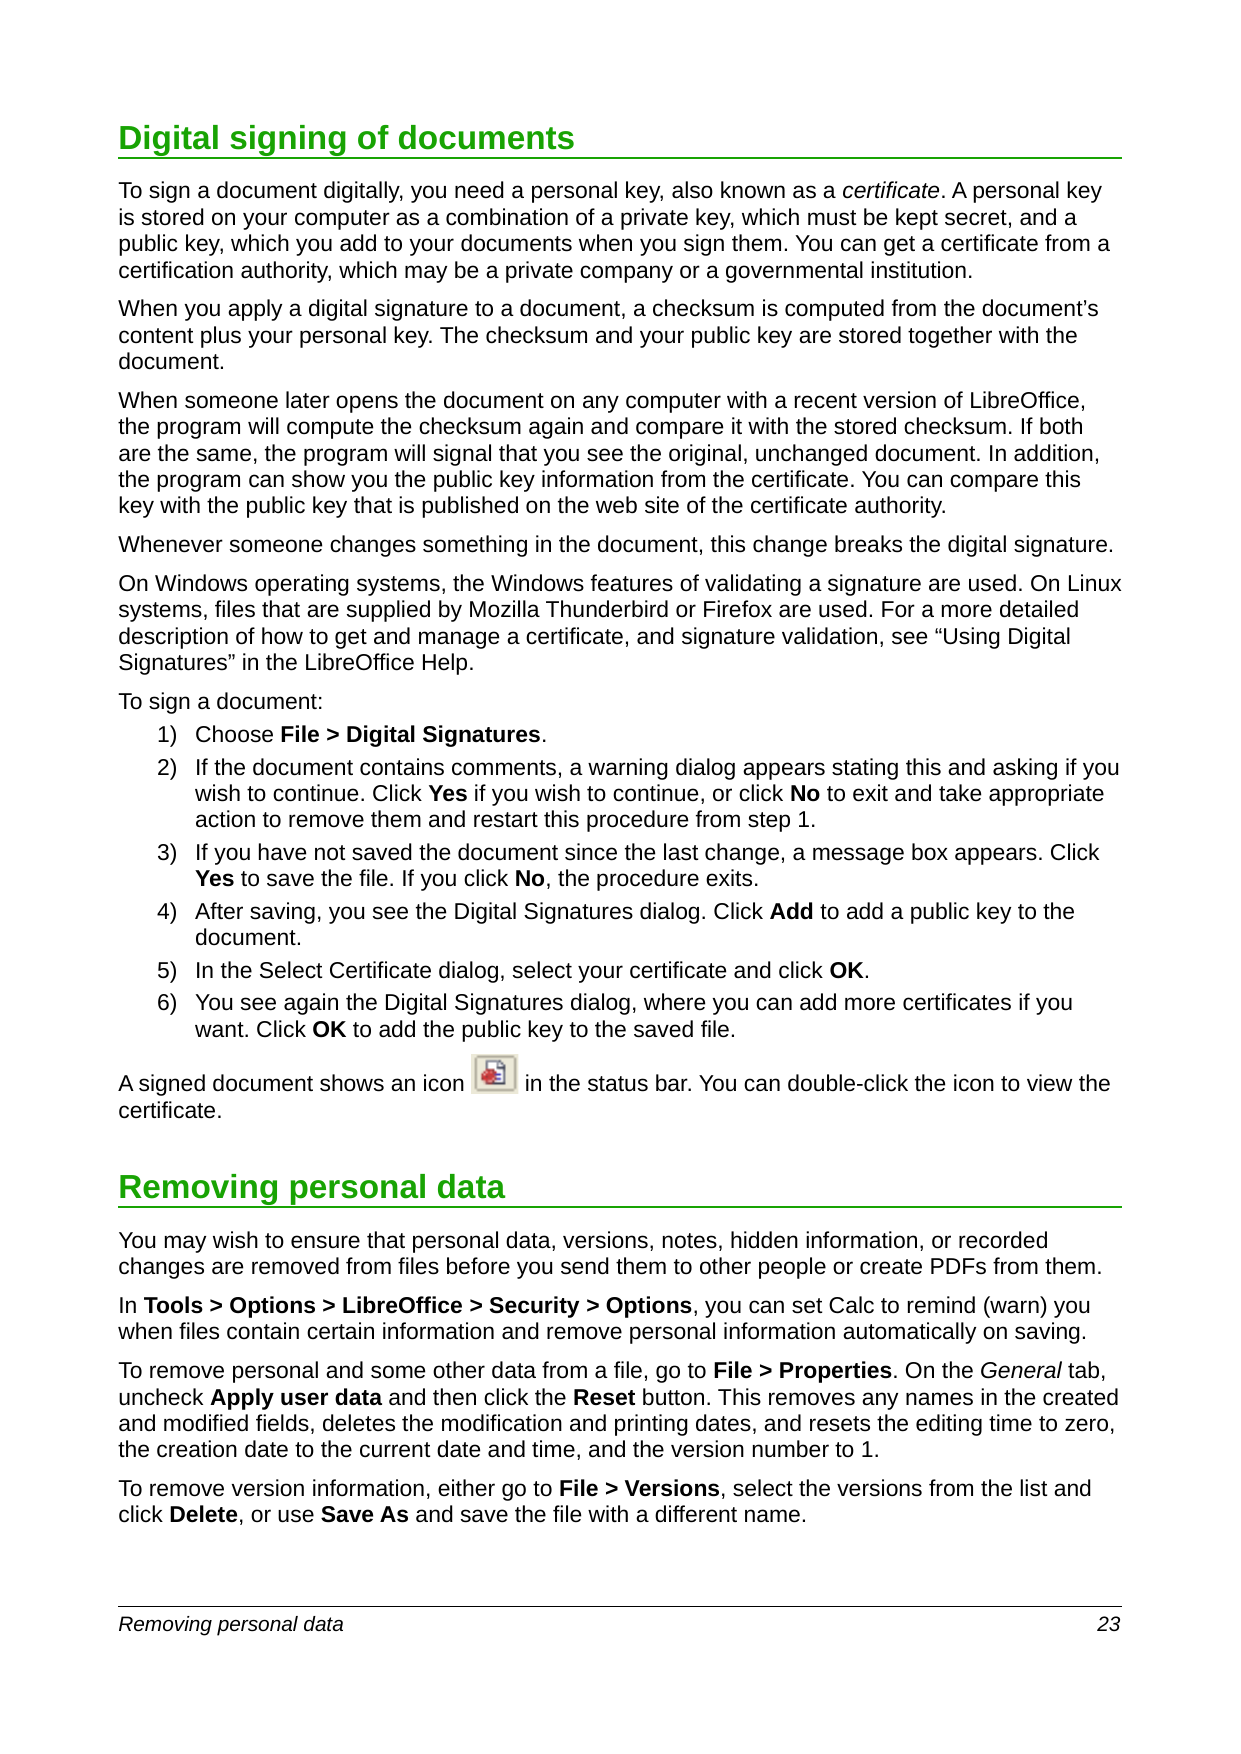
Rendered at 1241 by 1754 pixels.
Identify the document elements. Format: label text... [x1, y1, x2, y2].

list Choose File > Digital Signatures. [177, 721, 1122, 747]
text To sign a document digitally, you need a personal key, also known as a certificate. A personal key is stored on your computer as a combination of a private key, which must be kept secret, and a public key, which you add to your documents when you sign them. You can get a certificate from a certification authority, which may be a private company or a governmental institution. [118, 177, 1122, 283]
text To remove personal and some other data from a file, go to File > Properties. On the General tab, uncheck Apply user data and then click the Reset button. This removes any names in the created and modified fields, deletes the modification and printing dates, and resets the editing time to zero, the creation date to the current date and time, and the version number to 1. [118, 1357, 1122, 1462]
list After saving, you see the Digital Signatures dialog. Click Add to add a public key to the document. [177, 898, 1122, 950]
text On Windows operating systems, the Windows features of validating a signature are used. On Linux systems, files that are supplied by Mozilla Thunderbird or Firefox are used. For a more detailed description of how to get and manage a certificate, and signature validation, see “Using Digital Signatures” in the LibreOffice Help. [118, 570, 1122, 676]
list You see again the Digital Signatures dialog, where you can add more certificates if you want. Click OK to add the public key to the saved file. [177, 989, 1122, 1042]
text In Tools > Options > LibreOffice > Security > Options, you can set Calc to remind (warn) you when files contain certain information and remove personal information automatically on saving. [118, 1292, 1122, 1344]
subtitle Removing personal data [118, 1167, 1122, 1206]
text Whenever someone changes something in the document, this change breaks the digital signature. [118, 531, 1122, 558]
list In the Select Certificate dialog, select your certificate and click OK. [177, 957, 1122, 983]
text When you apply a digital signature to a document, a checksum is computed from the document’s content plus your personal key. The checksum and your public key are stored together with the document. [118, 295, 1122, 374]
list If you have not saved the document since the last change, a message box appears. Click Yes to save the file. If you click No, the procedure exits. [177, 839, 1122, 891]
text When someone later opens the document on any computer with a recent version of LibreOffice, the program will compute the checksum again and compare it with the stored checksum. If both are the same, the program will signal that you see the original, unchanged document. In addition, the program can show you the public key information from the certificate. You can compare this key with the public key that is published on the web site of the certificate authority. [118, 387, 1122, 519]
text To remove version information, either go to File > Versions, select the versions from the list and click Delete, or use Save As and save the file with a different name. [118, 1475, 1122, 1528]
text You may wish to ensure that personal data, versions, notes, hidden information, or recorded changes are removed from files before you send them to other people or create PDFs from them. [118, 1227, 1122, 1279]
subtitle Digital signing of documents [118, 118, 1122, 157]
text A signed document shows an icon in the status bar. You can double-click the icon to view the certificate. [118, 1054, 1122, 1123]
list If the document contains comments, a warning dialog appears stating this and asking if you wish to continue. Click Yes if you wish to continue, or click No to exit and take appropriate action to remove them and restart this procedure from step 1. [177, 753, 1122, 832]
picture [471, 1054, 519, 1094]
list To sign a document: [118, 688, 1122, 714]
